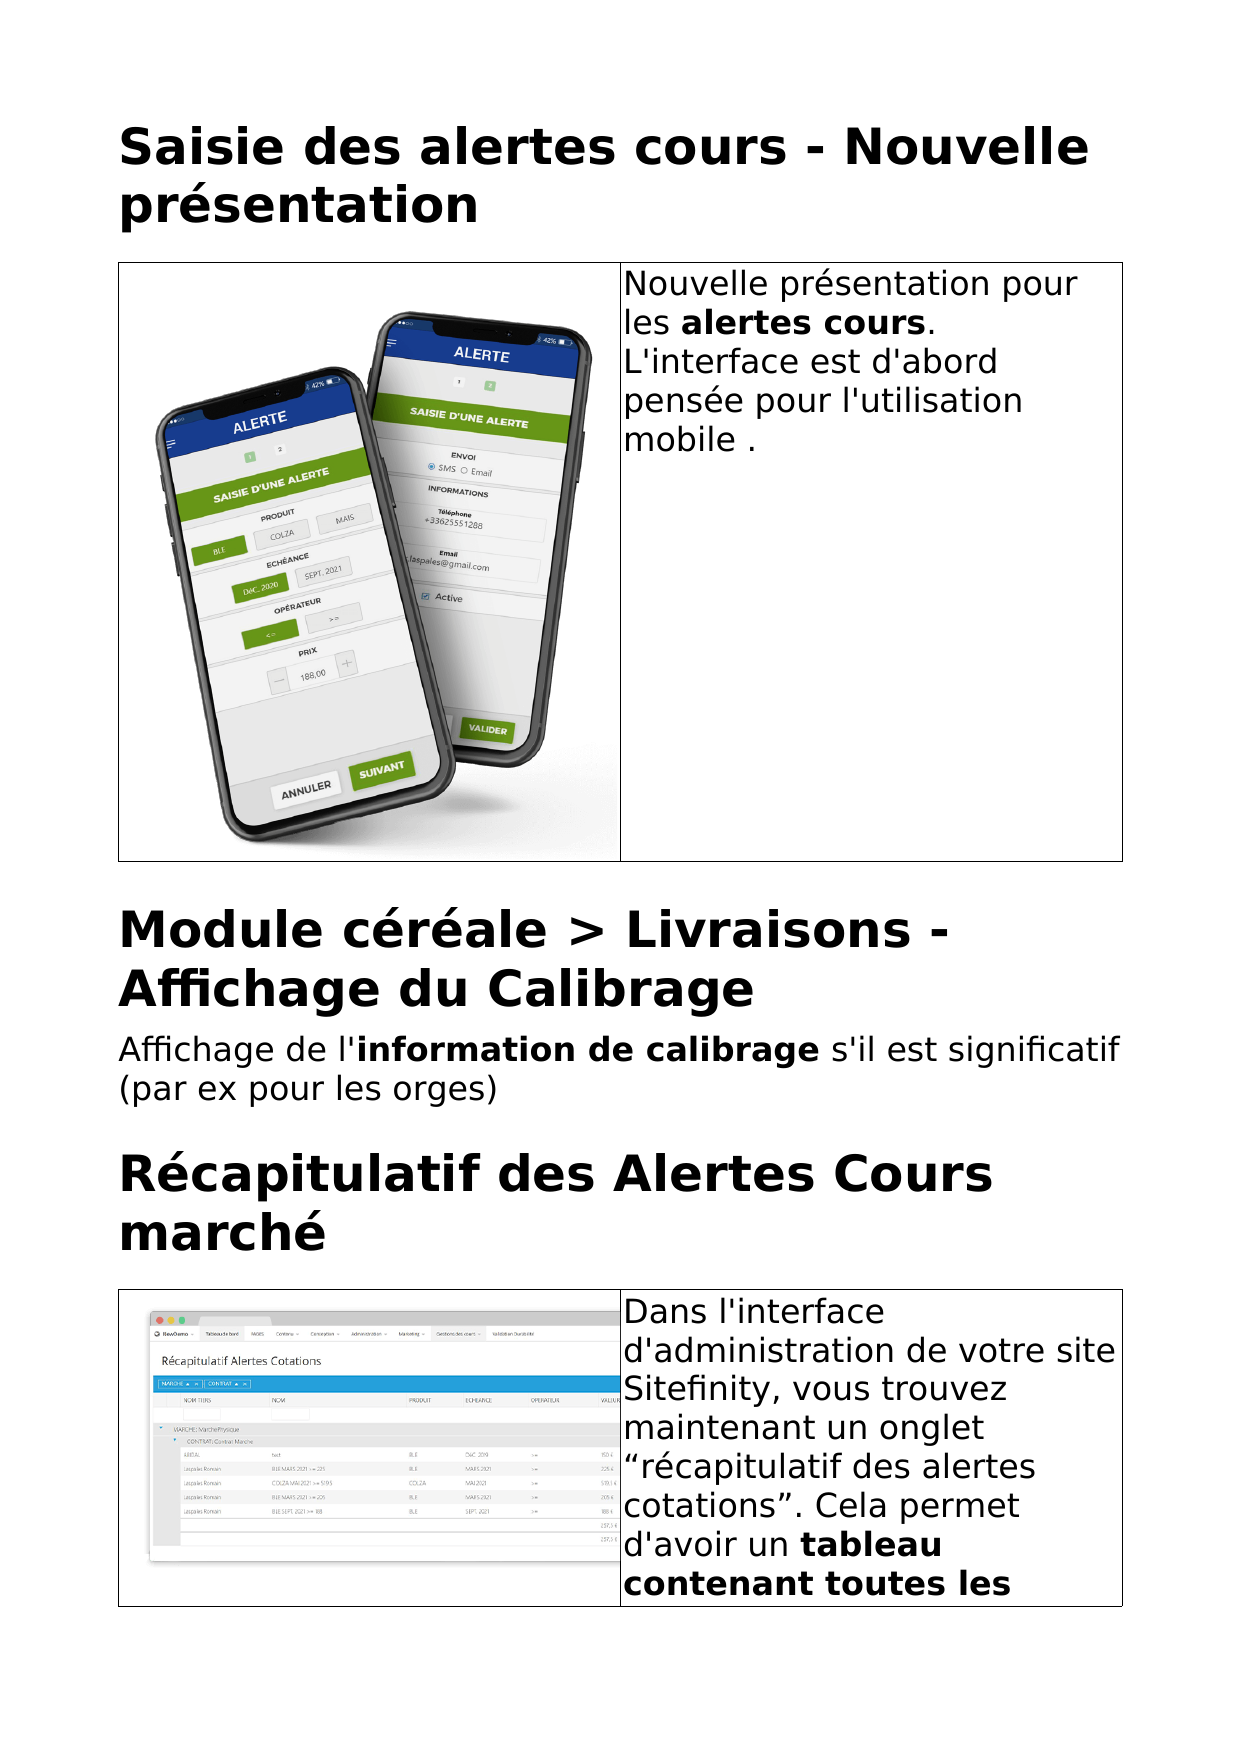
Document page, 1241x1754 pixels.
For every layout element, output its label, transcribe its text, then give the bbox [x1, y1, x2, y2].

table_header Nouvelle présentation pour les alertes cours. L'interface est d'abord pensée pour l'utilisation mobile . [621, 263, 1122, 861]
subtitle Saisie des alertes cours - Nouvelle présentation [118, 118, 1122, 234]
text Affichage de l'information de calibrage s'il est significatif (par ex pour les orges) [118, 1030, 1122, 1108]
table_header Dans l'interface d'administration de votre site Sitefinity, vous trouvez maintenant un onglet “récapitulatif des alertes cotations”. Cela permet d'avoir un tableau contenant toutes les [621, 1290, 1122, 1606]
table_header [119, 1290, 620, 1606]
picture [121, 265, 618, 859]
subtitle Module céréale > Livraisons - Affichage du Calibrage [118, 901, 1122, 1018]
picture [121, 1292, 621, 1587]
subtitle Récapitulatif des Alertes Cours marché [118, 1145, 1122, 1262]
